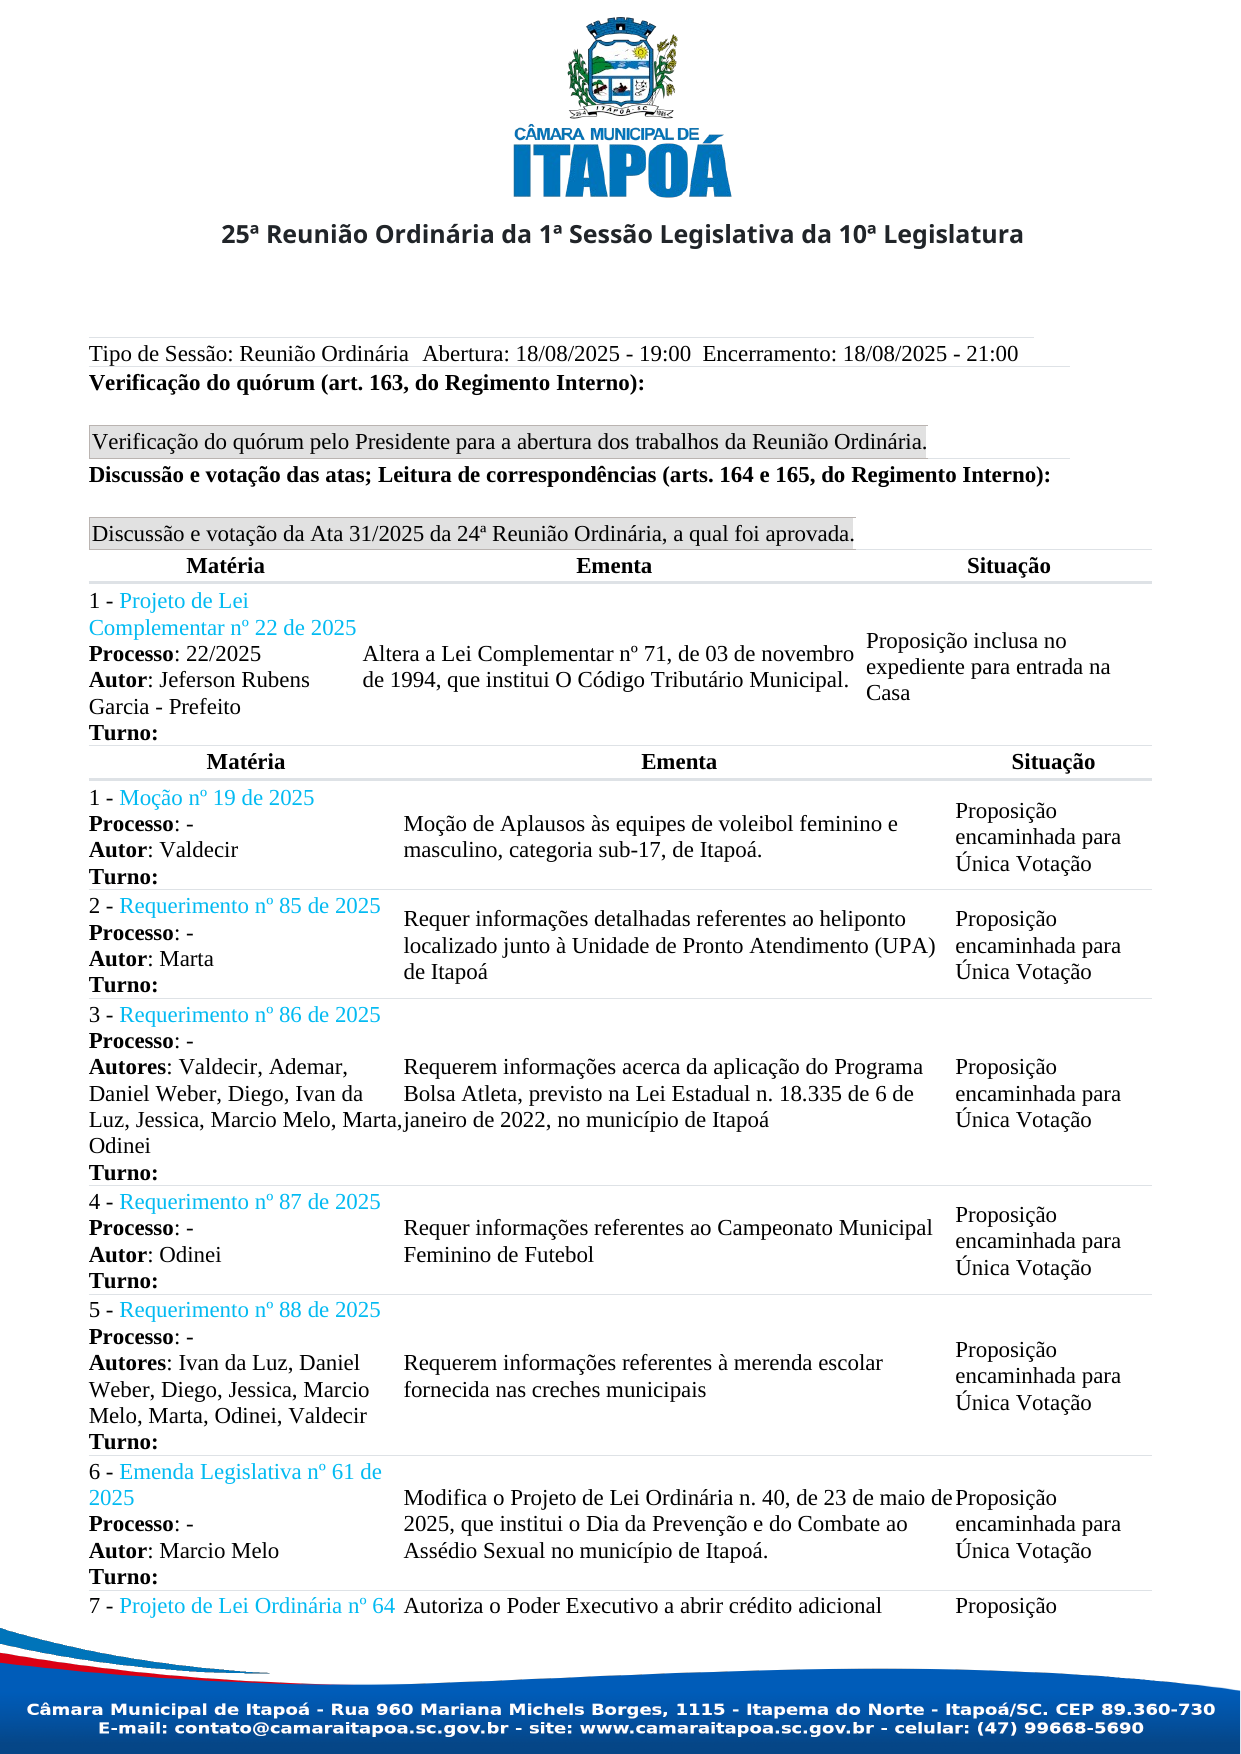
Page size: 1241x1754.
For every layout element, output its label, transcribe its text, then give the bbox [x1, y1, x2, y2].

subtitle 25ª Reunião Ordinária da 1ª Sessão Legislativa da 10ª Legislatura [94, 217, 1152, 251]
table_header Situação [866, 550, 1152, 581]
table_cell Requer informações detalhadas referentes ao heliponto localizado junto à Unidade de Pronto Atendimento (UPA) de Itapoá [403, 890, 955, 998]
table_header Ementa [363, 550, 866, 581]
table_cell Requerem informações acerca da aplicação do Programa Bolsa Atleta, previsto na Lei Estadual n. 18.335 de 6 de janeiro de 2022, no município de Itapoá [403, 999, 955, 1185]
table_cell 1 - Projeto de Lei Complementar nº 22 de 2025 Processo: 22/2025 Autor: Jeferson Rubens Garcia - Prefeito Turno: [89, 584, 362, 745]
table_cell Requer informações referentes ao Campeonato Municipal Feminino de Futebol [403, 1186, 955, 1293]
table_cell 3 - Requerimento nº 86 de 2025 Processo: - Autores: Valdecir, Ademar, Daniel Weber, Diego, Ivan da Luz, Jessica, Marcio Melo, Marta, Odinei Turno: [89, 999, 403, 1185]
table_header Tipo de Sessão: Reunião Ordinária [89, 338, 422, 366]
table_cell Proposição inclusa no expediente para entrada na Casa [866, 584, 1152, 745]
table_header Abertura: 18/08/2025 - 19:00 [422, 338, 702, 366]
table_cell 2 - Requerimento nº 85 de 2025 Processo: - Autor: Marta Turno: [89, 890, 403, 998]
table_cell Proposição encaminhada para Única Votação [955, 1456, 1152, 1589]
table_cell Proposição encaminhada para Única Votação [955, 1186, 1152, 1293]
table_header Encerramento: 18/08/2025 - 21:00 [702, 338, 1034, 366]
table_cell Moção de Aplausos às equipes de voleibol feminino e masculino, categoria sub-17, de Itapoá. [403, 781, 955, 889]
table_header Matéria [89, 746, 403, 778]
table_header Verificação do quórum (art. 163, do Regimento Interno): Verificação do quórum pelo Presidente para a abertura dos trabalhos da Reunião Ordinária. [89, 367, 1070, 458]
table_header Ementa [403, 746, 955, 778]
table_cell Proposição encaminhada para Única Votação [955, 999, 1152, 1185]
table_header Matéria [89, 550, 362, 581]
table_cell Proposição encaminhada para Única Votação [955, 781, 1152, 889]
table_cell Discussão e votação das atas; Leitura de correspondências (arts. 164 e 165, do Regimento Interno): Discussão e votação da Ata 31/2025 da 24ª Reunião Ordinária, a qual foi aprovada. [89, 459, 1070, 549]
table_cell 7 - Projeto de Lei Ordinária nº 64 [89, 1591, 403, 1619]
table_cell Autoriza o Poder Executivo a abrir crédito adicional [403, 1591, 955, 1619]
table_cell Proposição [955, 1591, 1152, 1619]
table_cell 4 - Requerimento nº 87 de 2025 Processo: - Autor: Odinei Turno: [89, 1186, 403, 1293]
table_cell Modifica o Projeto de Lei Ordinária n. 40, de 23 de maio de 2025, que institui o Dia da Prevenção e do Combate ao Assédio Sexual no município de Itapoá. [403, 1456, 955, 1589]
table_header Situação [955, 746, 1152, 778]
picture [0, 1628, 1241, 1754]
table_cell Proposição encaminhada para Única Votação [955, 890, 1152, 998]
table_cell Altera a Lei Complementar nº 71, de 03 de novembro de 1994, que institui O Código Tributário Municipal. [363, 584, 866, 745]
table_cell 5 - Requerimento nº 88 de 2025 Processo: - Autores: Ivan da Luz, Daniel Weber, Diego, Jessica, Marcio Melo, Marta, Odinei, Valdecir Turno: [89, 1295, 403, 1455]
picture [295, 1196, 300, 1204]
table_cell Requerem informações referentes à merenda escolar fornecida nas creches municipais [403, 1295, 955, 1455]
picture [510, 14, 734, 198]
table_cell 6 - Emenda Legislativa nº 61 de 2025 Processo: - Autor: Marcio Melo Turno: [89, 1456, 403, 1589]
table_cell Proposição encaminhada para Única Votação [955, 1295, 1152, 1455]
table_cell 1 - Moção nº 19 de 2025 Processo: - Autor: Valdecir Turno: [89, 781, 403, 889]
